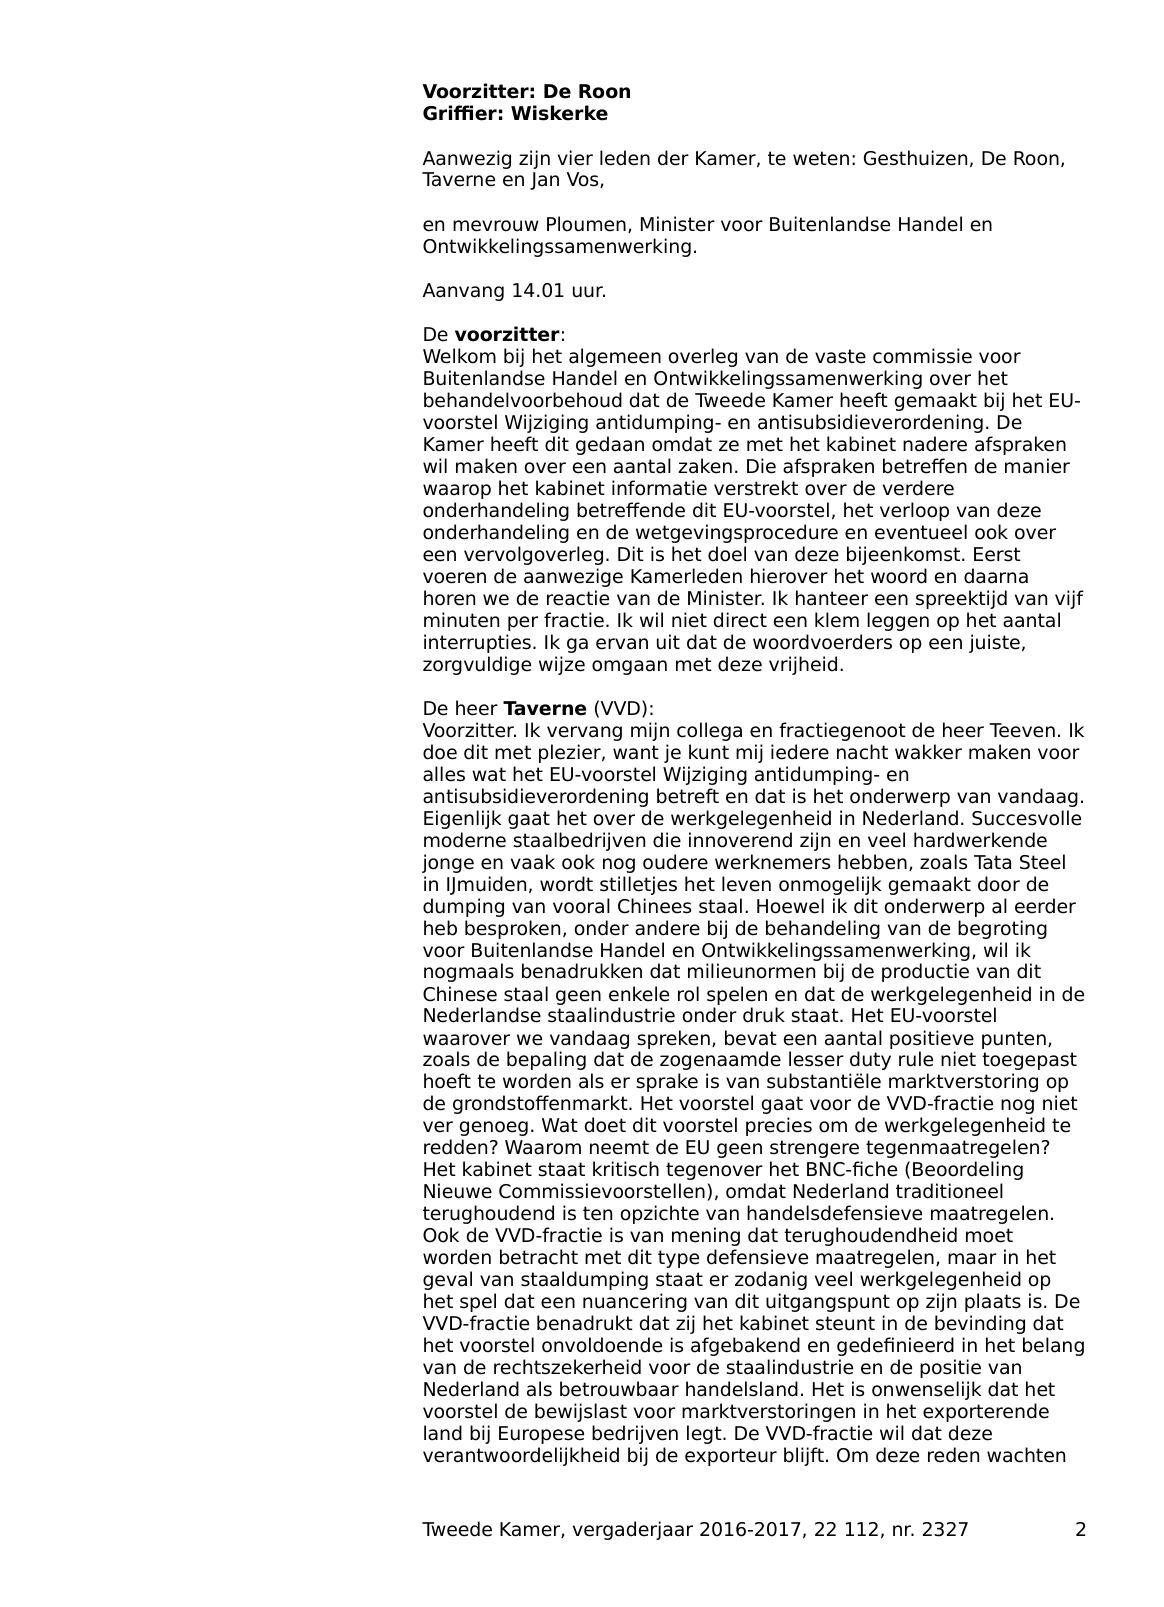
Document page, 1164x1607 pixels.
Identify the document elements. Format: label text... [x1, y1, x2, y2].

text Griffier: Wiskerke [422, 103, 1087, 125]
text Aanwezig zijn vier leden der Kamer, te weten: Gesthuizen, De Roon, Taverne en Jan Vos, [422, 147, 1087, 191]
text Welkom bij het algemeen overleg van de vaste commissie voor Buitenlandse Handel en Ontwikkelingssamenwerking over het behandelvoorbehoud dat de Tweede Kamer heeft gemaakt bij het EU-voorstel Wijziging antidumping- en antisubsidieverordening. De Kamer heeft dit gedaan omdat ze met het kabinet nadere afspraken wil maken over een aantal zaken. Die afspraken betreffen de manier waarop het kabinet informatie verstrekt over de verdere onderhandeling betreffende dit EU-voorstel, het verloop van deze onderhandeling en de wetgevingsprocedure en eventueel ook over een vervolgoverleg. Dit is het doel van deze bijeenkomst. Eerst voeren de aanwezige Kamerleden hierover het woord en daarna horen we de reactie van de Minister. Ik hanteer een spreektijd van vijf minuten per fractie. Ik wil niet direct een klem leggen op het aantal interrupties. Ik ga ervan uit dat de woordvoerders op een juiste, zorgvuldige wijze omgaan met deze vrijheid. [422, 346, 1087, 676]
text Voorzitter: De Roon [422, 81, 1087, 103]
text en mevrouw Ploumen, Minister voor Buitenlandse Handel en Ontwikkelingssamenwerking. [422, 213, 1087, 257]
text De voorzitter: [422, 324, 1087, 346]
text Het kabinet staat kritisch tegenover het BNC-fiche (Beoordeling Nieuwe Commissievoorstellen), omdat Nederland traditioneel terughoudend is ten opzichte van handelsdefensieve maatregelen. Ook de VVD-fractie is van mening dat terughoudendheid moet worden betracht met dit type defensieve maatregelen, maar in het geval van staaldumping staat er zodanig veel werkgelegenheid op het spel dat een nuancering van dit uitgangspunt op zijn plaats is. De VVD-fractie benadrukt dat zij het kabinet steunt in de bevinding dat het voorstel onvoldoende is afgebakend en gedefinieerd in het belang van de rechtszekerheid voor de staalindustrie en de positie van Nederland als betrouwbaar handelsland. Het is onwenselijk dat het voorstel de bewijslast voor marktverstoringen in het exporterende land bij Europese bedrijven legt. De VVD-fractie wil dat deze verantwoordelijkheid bij de exporteur blijft. Om deze reden wachten [422, 1159, 1087, 1467]
text Voorzitter. Ik vervang mijn collega en fractiegenoot de heer Teeven. Ik doe dit met plezier, want je kunt mij iedere nacht wakker maken voor alles wat het EU-voorstel Wijziging antidumping- en antisubsidieverordening betreft en dat is het onderwerp van vandaag. Eigenlijk gaat het over de werkgelegenheid in Nederland. Succesvolle moderne staalbedrijven die innoverend zijn en veel hardwerkende jonge en vaak ook nog oudere werknemers hebben, zoals Tata Steel in IJmuiden, wordt stilletjes het leven onmogelijk gemaakt door de dumping van vooral Chinees staal. Hoewel ik dit onderwerp al eerder heb besproken, onder andere bij de behandeling van de begroting voor Buitenlandse Handel en Ontwikkelingssamenwerking, wil ik nogmaals benadrukken dat milieunormen bij de productie van dit Chinese staal geen enkele rol spelen en dat de werkgelegenheid in de Nederlandse staalindustrie onder druk staat. Het EU-voorstel waarover we vandaag spreken, bevat een aantal positieve punten, zoals de bepaling dat de zogenaamde lesser duty rule niet toegepast hoeft te worden als er sprake is van substantiële marktverstoring op de grondstoffenmarkt. Het voorstel gaat voor de VVD-fractie nog niet ver genoeg. Wat doet dit voorstel precies om de werkgelegenheid te redden? Waarom neemt de EU geen strengere tegenmaatregelen? [422, 720, 1087, 1159]
text Aanvang 14.01 uur. [422, 280, 1087, 302]
text De heer Taverne (VVD): [422, 698, 1087, 720]
